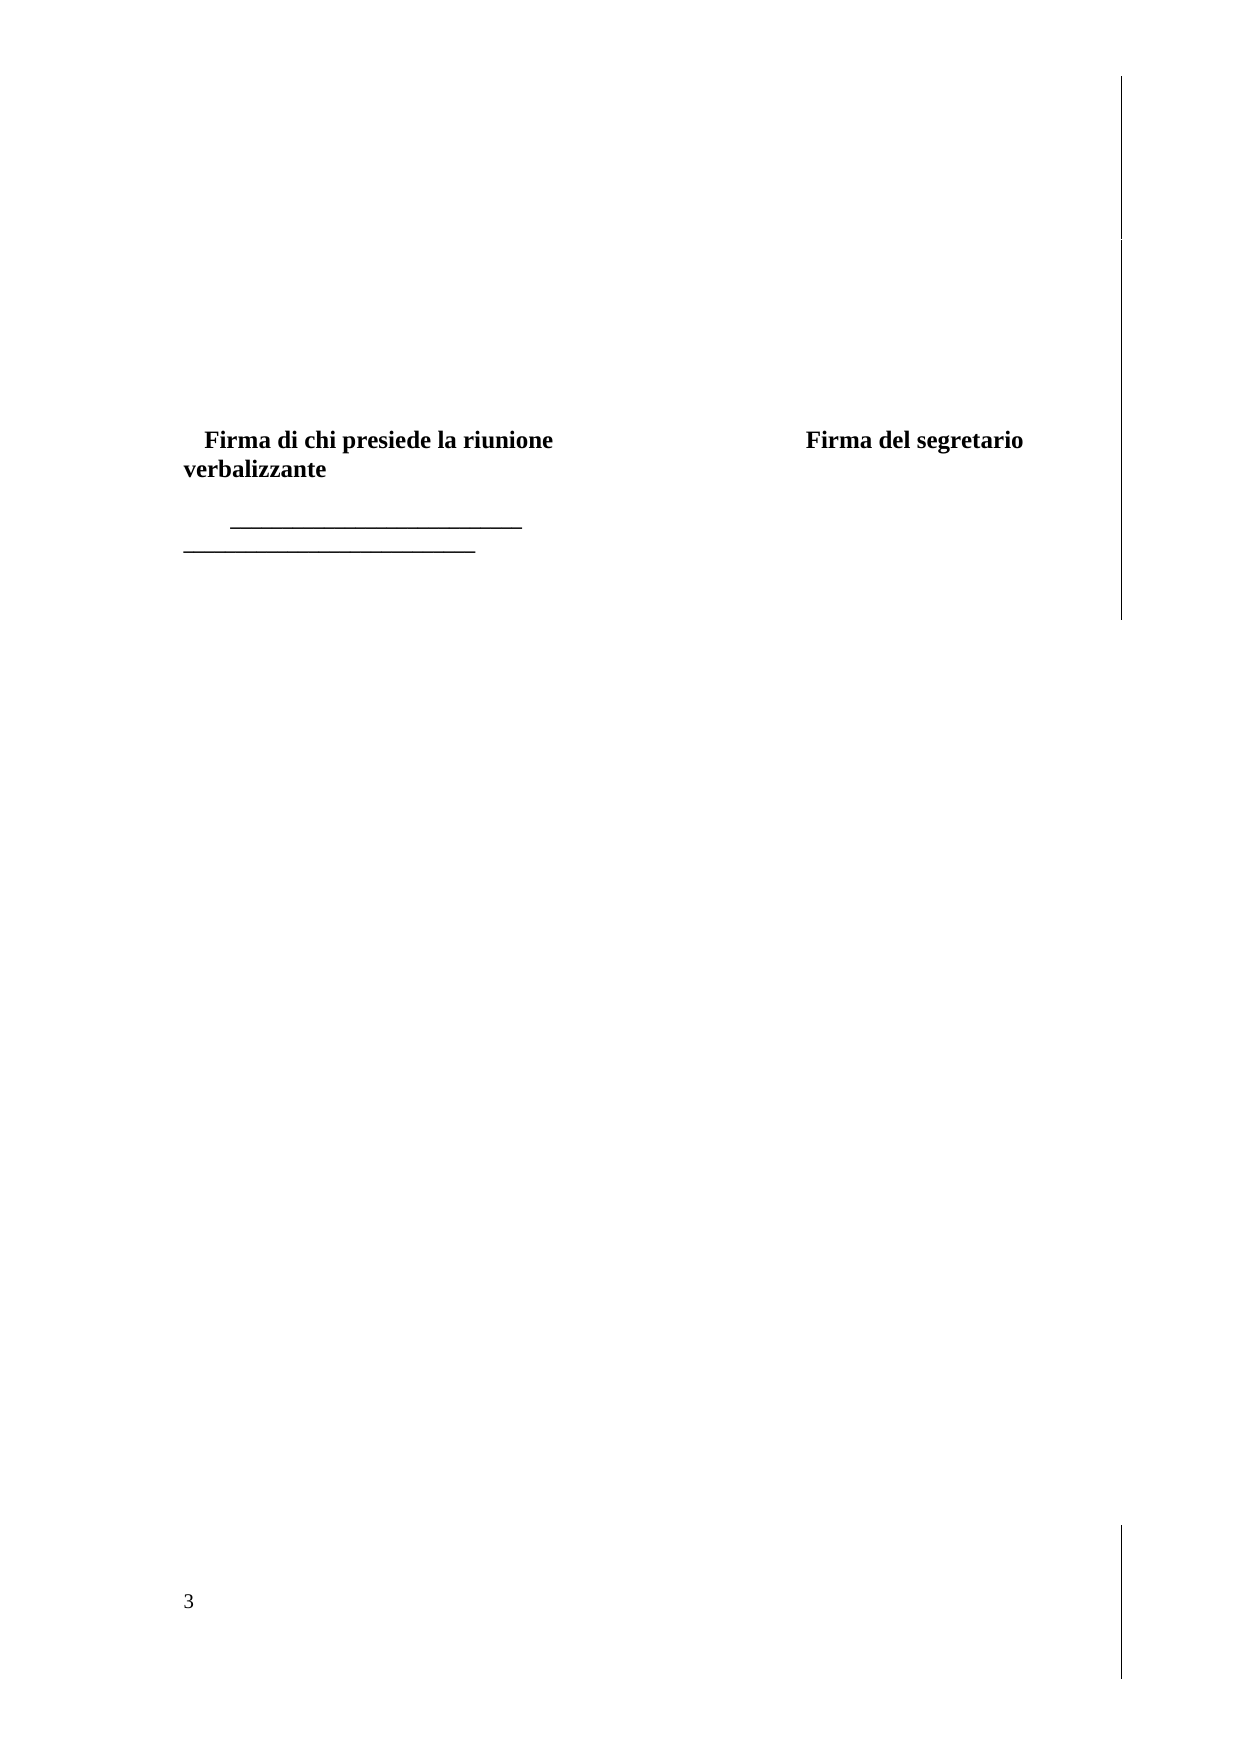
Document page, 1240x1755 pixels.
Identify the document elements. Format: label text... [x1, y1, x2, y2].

text ____________________________ ____________________________ [119, 442, 1120, 620]
text Firma di chi presiede la riunione Firma del segretario verbalizzante [119, 360, 1120, 442]
